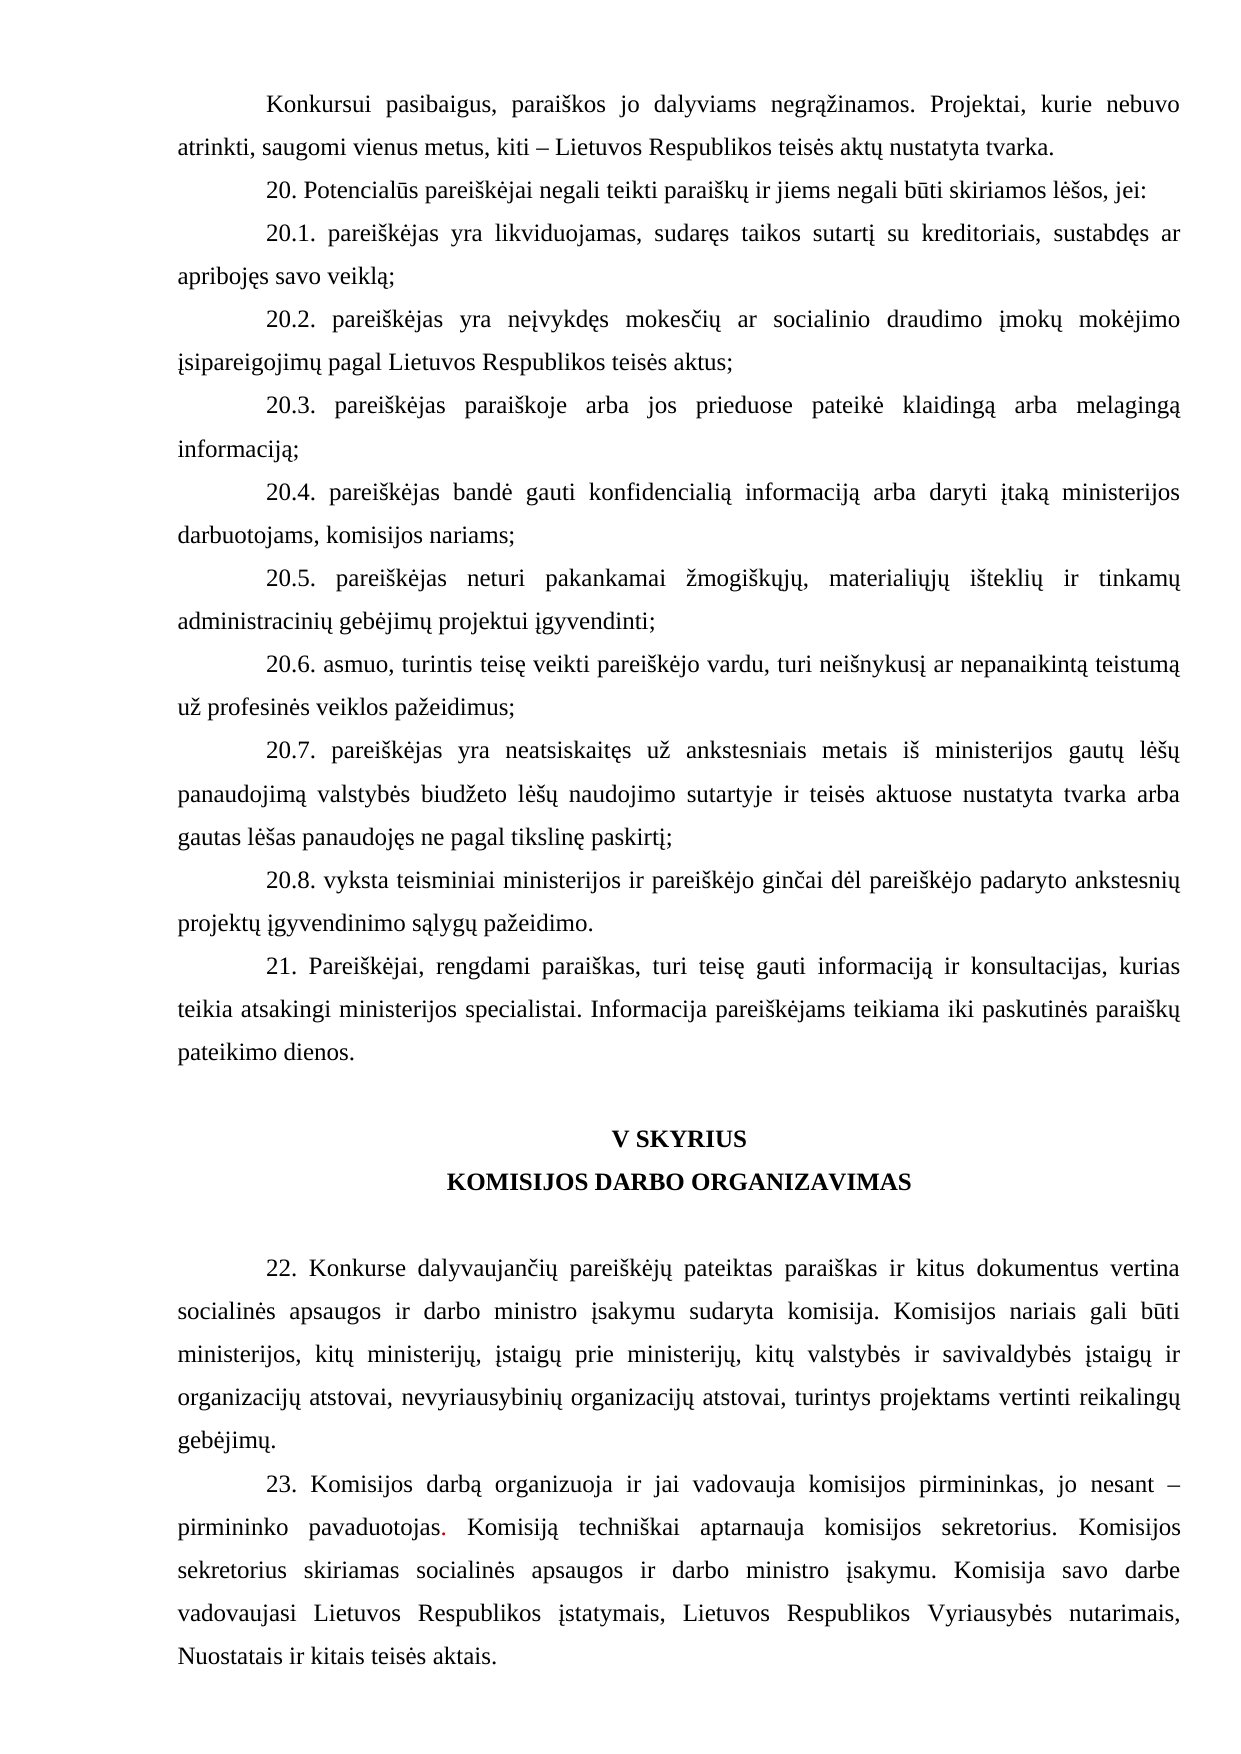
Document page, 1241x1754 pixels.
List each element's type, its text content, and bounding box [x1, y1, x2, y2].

text 22. Konkurse dalyvaujančių pareiškėjų pateiktas paraiškas ir kitus dokumentus vertina socialinės apsaugos ir darbo ministro įsakymu sudaryta komisija. Komisijos nariais gali būti ministerijos, kitų ministerijų, įstaigų prie ministerijų, kitų valstybės ir savivaldybės įstaigų ir organizacijų atstovai, nevyriausybinių organizacijų atstovai, turintys projektams vertinti reikalingų gebėjimų. [177, 1253, 1181, 1454]
text 20.8. vyksta teisminiai ministerijos ir pareiškėjo ginčai dėl pareiškėjo padaryto ankstesnių projektų įgyvendinimo sąlygų pažeidimo. [177, 865, 1181, 937]
text 23. Komisijos darbą organizuoja ir jai vadovauja komisijos pirmininkas, jo nesant – pirmininko pavaduotojas. Komisiją techniškai aptarnauja komisijos sekretorius. Komisijos sekretorius skiriamas socialinės apsaugos ir darbo ministro įsakymu. Komisija savo darbe vadovaujasi Lietuvos Respublikos įstatymais, Lietuvos Respublikos Vyriausybės nutarimais, Nuostatais ir kitais teisės aktais. [177, 1469, 1181, 1670]
text 20. Potencialūs pareiškėjai negali teikti paraiškų ir jiems negali būti skiriamos lėšos, jei: [177, 175, 1181, 204]
text 21. Pareiškėjai, rengdami paraiškas, turi teisę gauti informaciją ir konsultacijas, kurias teikia atsakingi ministerijos specialistai. Informacija pareiškėjams teikiama iki paskutinės paraiškų pateikimo dienos. [177, 951, 1181, 1066]
text V SKYRIUS [177, 1124, 1181, 1152]
text 20.4. pareiškėjas bandė gauti konfidencialią informaciją arba daryti įtaką ministerijos darbuotojams, komisijos nariams; [177, 477, 1181, 549]
text 20.6. asmuo, turintis teisę veikti pareiškėjo vardu, turi neišnykusį ar nepanaikintą teistumą už profesinės veiklos pažeidimus; [177, 649, 1181, 721]
text 20.2. pareiškėjas yra neįvykdęs mokesčių ar socialinio draudimo įmokų mokėjimo įsipareigojimų pagal Lietuvos Respublikos teisės aktus; [177, 304, 1181, 376]
text 20.5. pareiškėjas neturi pakankamai žmogiškųjų, materialiųjų išteklių ir tinkamų administracinių gebėjimų projektui įgyvendinti; [177, 563, 1181, 635]
text Konkursui pasibaigus, paraiškos jo dalyviams negrąžinamos. Projektai, kurie nebuvo atrinkti, saugomi vienus metus, kiti – Lietuvos Respublikos teisės aktų nustatyta tvarka. [177, 89, 1181, 161]
text 20.3. pareiškėjas paraiškoje arba jos prieduose pateikė klaidingą arba melagingą informaciją; [177, 391, 1181, 462]
text 20.7. pareiškėjas yra neatsiskaitęs už ankstesniais metais iš ministerijos gautų lėšų panaudojimą valstybės biudžeto lėšų naudojimo sutartyje ir teisės aktuose nustatyta tvarka arba gautas lėšas panaudojęs ne pagal tikslinę paskirtį; [177, 736, 1181, 851]
text KOMISIJOS DARBO ORGANIZAVIMAS [177, 1167, 1181, 1196]
text 20.1. pareiškėjas yra likviduojamas, sudaręs taikos sutartį su kreditoriais, sustabdęs ar apribojęs savo veiklą; [177, 218, 1181, 290]
